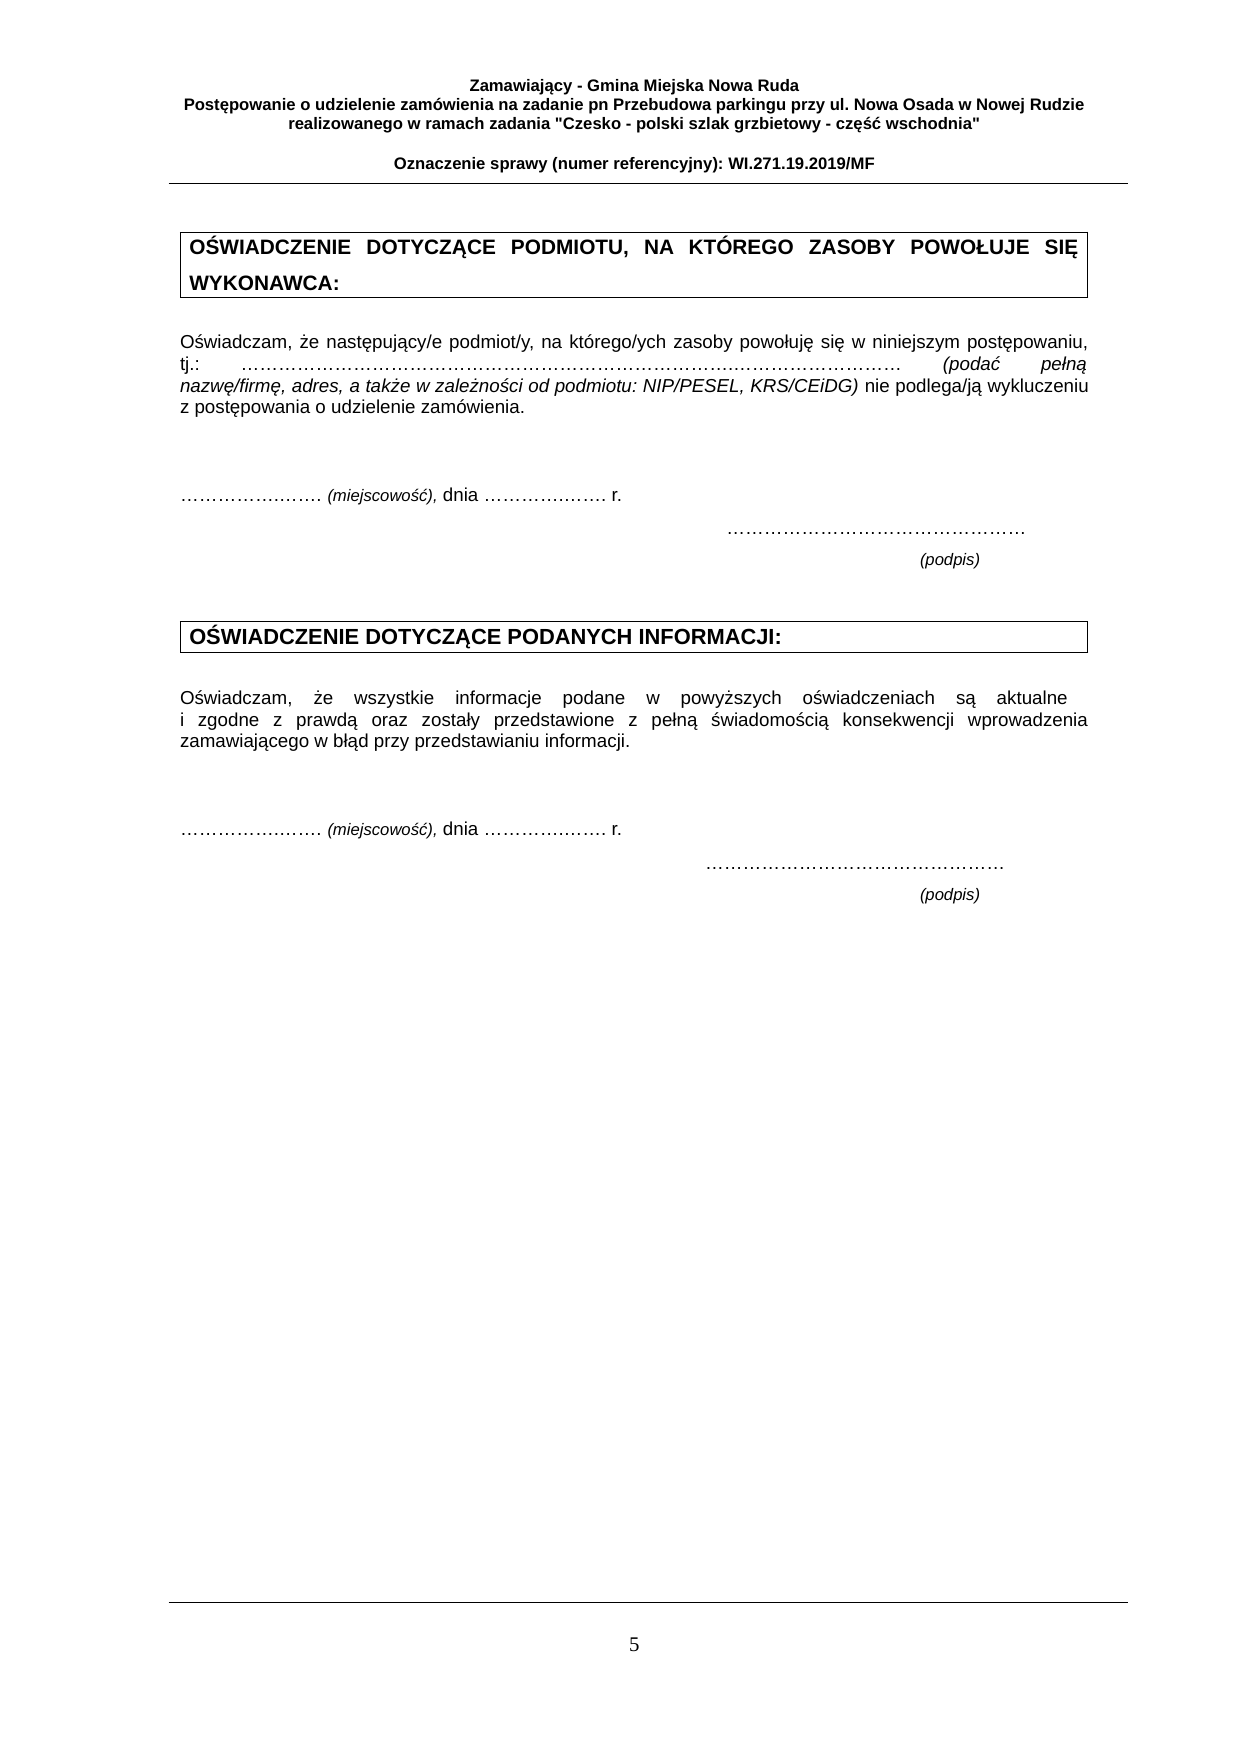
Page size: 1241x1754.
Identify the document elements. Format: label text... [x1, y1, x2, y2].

text (podpis) [770, 884, 1088, 903]
text …………….……. (miejscowość), dnia ………….……. r. [180, 816, 1088, 840]
text OŚWIADCZENIE DOTYCZĄCE PODMIOTU, NA KTÓREGO ZASOBY POWOŁUJE SIĘ WYKONAWCA: [181, 233, 1087, 297]
text OŚWIADCZENIE DOTYCZĄCE PODANYCH INFORMACJI: [181, 622, 1087, 652]
text (podpis) [770, 549, 1088, 568]
text ………………………………………… [180, 852, 1088, 874]
text Oświadczam, że następujący/e podmiot/y, na którego/ych zasoby powołuję się w niniejszym postępowaniu, tj.: …………………………………………………………………….……………………… (podać pełną nazwę/firmę, adres, a także w zależności od podmiotu: NIP/PESEL, KRS/CEiDG) nie podlega/ją wykluczeniu z postępowania o udzielenie zamówienia. [180, 331, 1088, 418]
text …………….……. (miejscowość), dnia ………….……. r. ………………………………………… [180, 482, 1088, 538]
text Oświadczam, że wszystkie informacje podane w powyższych oświadczeniach są aktualne i zgodne z prawdą oraz zostały przedstawione z pełną świadomością konsekwencji wprowadzenia zamawiającego w błąd przy przedstawianiu informacji. [180, 687, 1088, 751]
